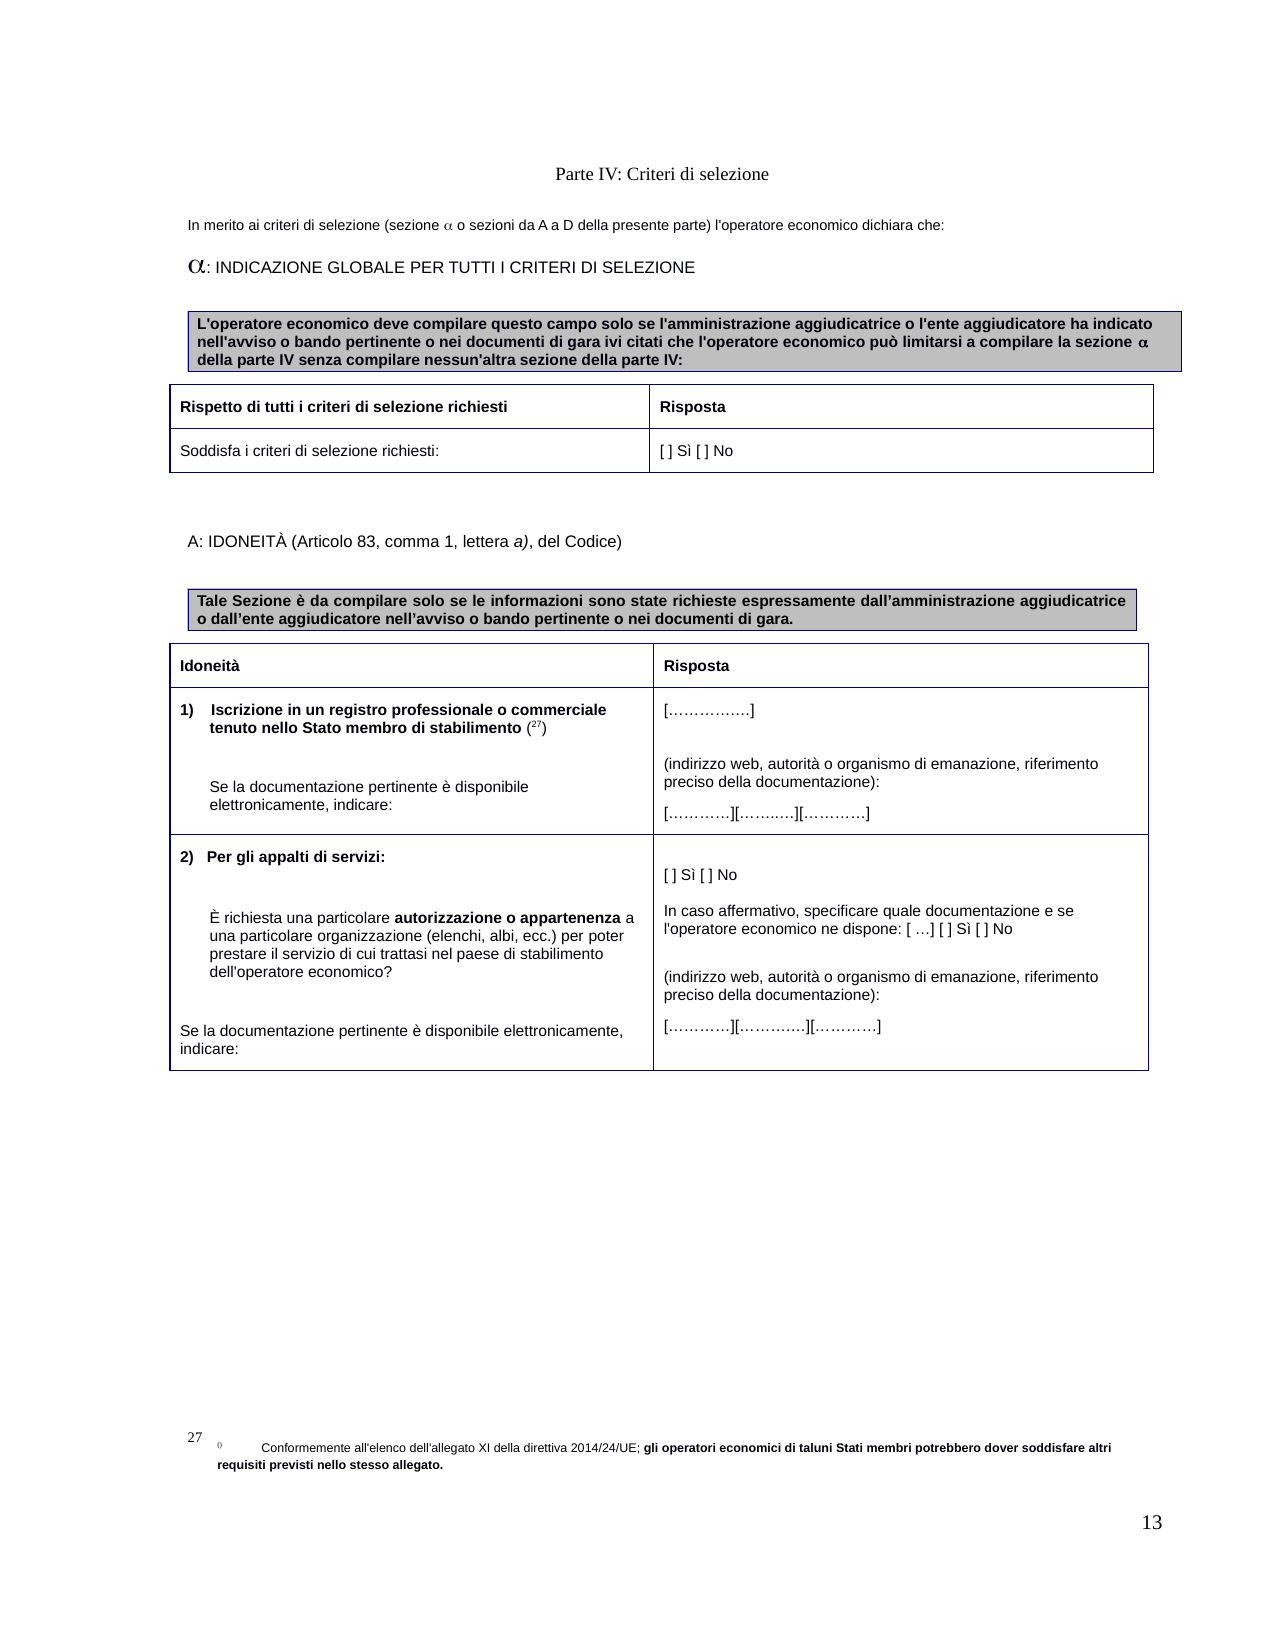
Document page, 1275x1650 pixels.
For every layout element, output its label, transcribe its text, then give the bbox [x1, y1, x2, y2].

table_header Idoneità [171, 644, 653, 687]
table_cell [ ] Sì [ ] No In caso affermativo, specificare quale documentazione e se l'operatore economico ne dispone: [ …] [ ] Sì [ ] No (indirizzo web, autorità o organismo di emanazione, riferimento preciso della documentazione): […………][……….…][…………] [654, 835, 1148, 1070]
text In merito ai criteri di selezione (sezione  o sezioni da A a D della presente parte) l'operatore economico dichiara che: [187, 217, 1137, 234]
text L'operatore economico deve compilare questo campo solo se l'amministrazione aggiudicatrice o l'ente aggiudicatore ha indicato nell'avviso o bando pertinente o nei documenti di gara ivi citati che l'operatore economico può limitarsi a compilare la sezione  della parte IV senza compilare nessun'altra sezione della parte IV: [189, 312, 1181, 371]
table_cell Soddisfa i criteri di selezione richiesti: [171, 429, 649, 472]
table_cell 2) Per gli appalti di servizi: È richiesta una particolare autorizzazione o appartenenza a una particolare organizzazione (elenchi, albi, ecc.) per poter prestare il servizio di cui trattasi nel paese di stabilimento dell'operatore economico? Se la documentazione pertinente è disponibile elettronicamente, indicare: [171, 835, 653, 1070]
table_header Rispetto di tutti i criteri di selezione richiesti [171, 385, 649, 428]
title A: Idoneità (Articolo 83, comma 1, lettera a), del Codice) [187, 532, 1137, 551]
table_cell 1) Iscrizione in un registro professionale o commerciale tenuto nello Stato membro di stabilimento () Se la documentazione pertinente è disponibile elettronicamente, indicare: [171, 688, 653, 834]
table_header Risposta [650, 385, 1153, 428]
title : Indicazione globale per tutti i criteri di selezione [187, 253, 1137, 279]
text Parte IV: Criteri di selezione [187, 162, 1137, 184]
table_header Risposta [654, 644, 1148, 687]
text Tale Sezione è da compilare solo se le informazioni sono state richieste espressamente dall’amministrazione aggiudicatrice o dall’ente aggiudicatore nell’avviso o bando pertinente o nei documenti di gara. [189, 590, 1136, 630]
table_cell [………….…] (indirizzo web, autorità o organismo di emanazione, riferimento preciso della documentazione): […………][……..…][…………] [654, 688, 1148, 834]
table_cell [ ] Sì [ ] No [650, 429, 1153, 472]
